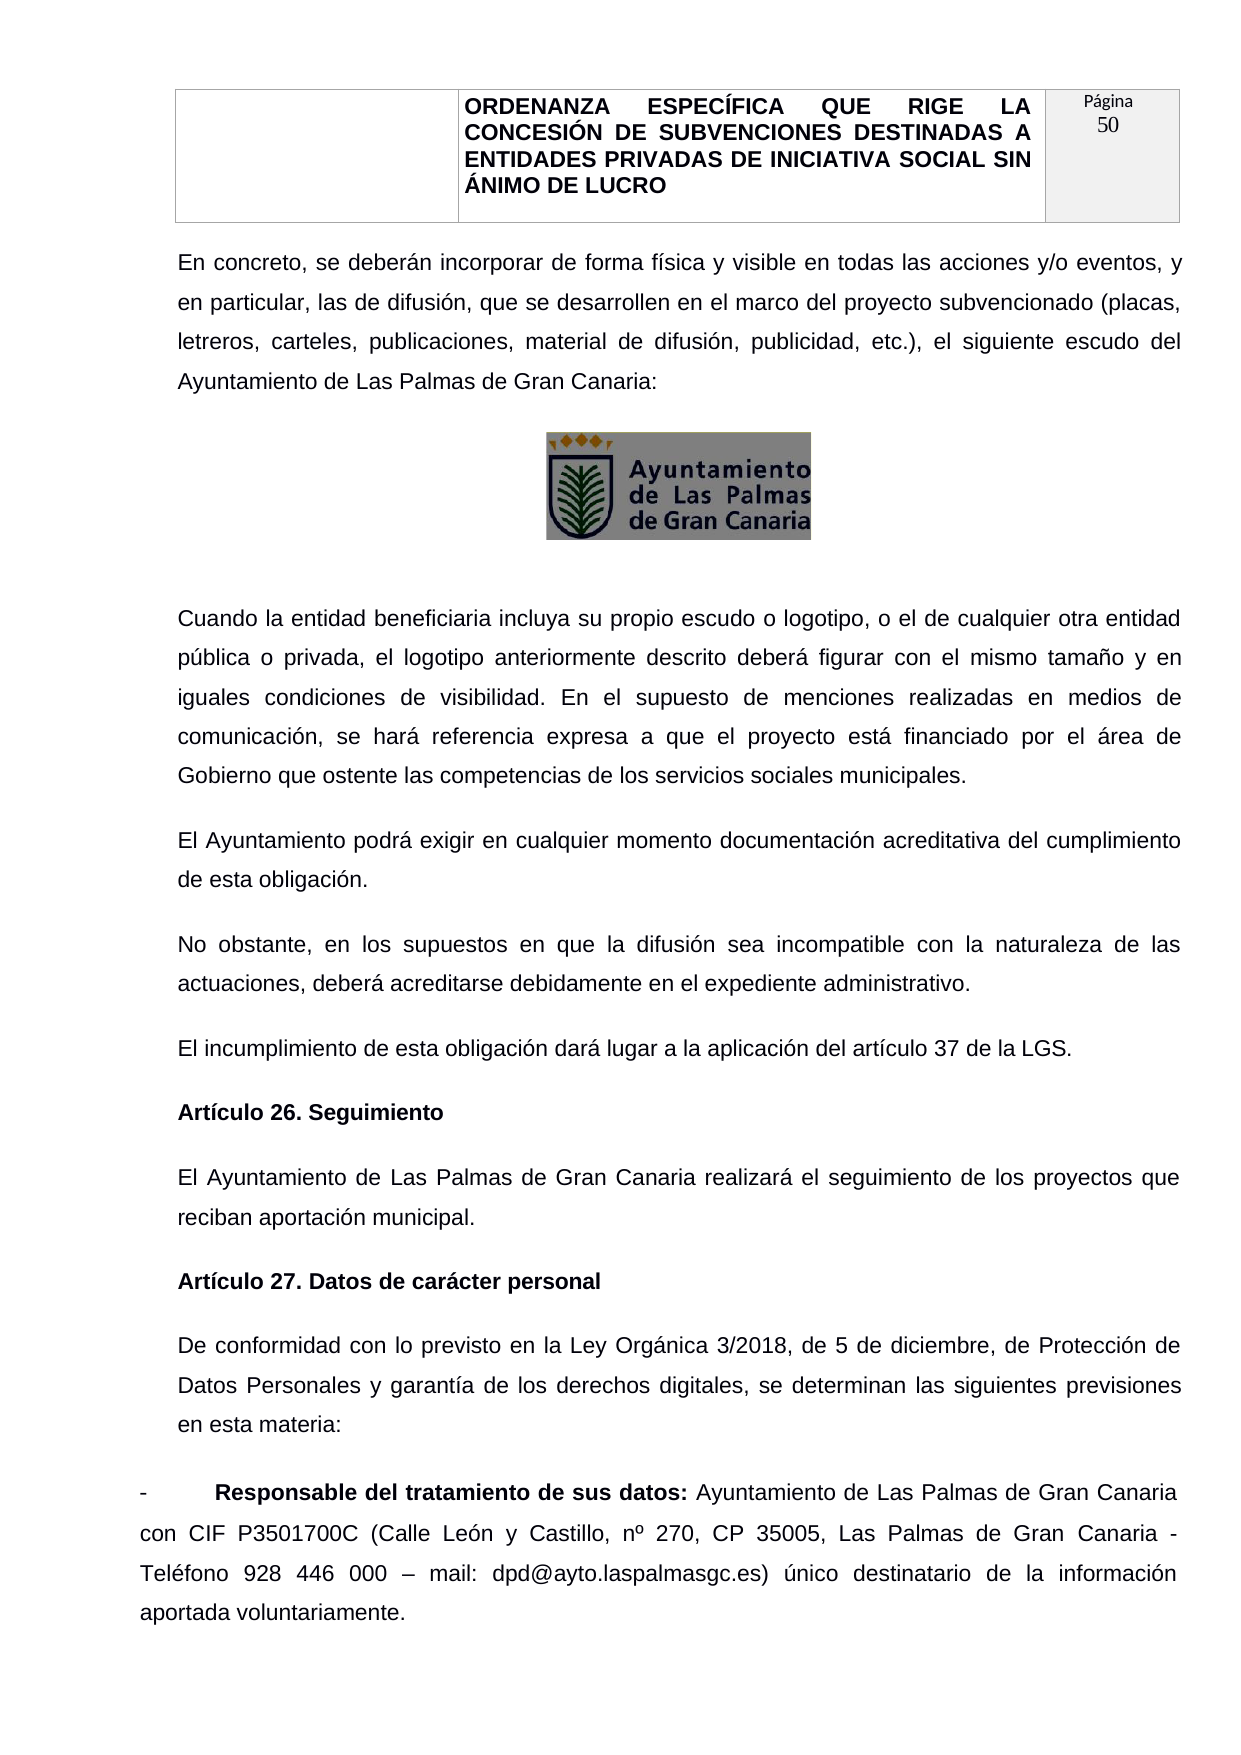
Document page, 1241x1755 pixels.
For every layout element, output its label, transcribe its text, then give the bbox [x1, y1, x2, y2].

subtitle Artículo 27. Datos de carácter personal [177, 1268, 1207, 1294]
subtitle Artículo 26. Seguimiento [177, 1099, 1207, 1125]
text El Ayuntamiento de Las Palmas de Gran Canaria realizará el seguimiento de los proyectos que reciban aportación municipal. [177, 1164, 1181, 1230]
list Responsable del tratamiento de sus datos: Ayuntamiento de Las Palmas de Gran Canaria con CIF P3501700C (Calle León y Castillo, nº 270, CP 35005, Las Palmas de Gran Canaria - Teléfono 928 446 000 – mail: dpd@ayto.laspalmasgc.es) único destinatario de la información aportada voluntariamente. [139, 1476, 1177, 1626]
text En concreto, se deberán incorporar de forma física y visible en todas las acciones y/o eventos, y en particular, las de difusión, que se desarrollen en el marco del proyecto subvencionado (placas, letreros, carteles, publicaciones, material de difusión, publicidad, etc.), el siguiente escudo del Ayuntamiento de Las Palmas de Gran Canaria: [177, 249, 1182, 394]
text El incumplimiento de esta obligación dará lugar a la aplicación del artículo 37 de la LGS. [177, 1035, 1207, 1061]
text No obstante, en los supuestos en que la difusión sea incompatible con la naturaleza de las actuaciones, deberá acreditarse debidamente en el expediente administrativo. [177, 931, 1181, 997]
text Cuando la entidad beneficiaria incluya su propio escudo o logotipo, o el de cualquier otra entidad pública o privada, el logotipo anteriormente descrito deberá figurar con el mismo tamaño y en iguales condiciones de visibilidad. En el supuesto de menciones realizadas en medios de comunicación, se hará referencia expresa a que el proyecto está financiado por el área de Gobierno que ostente las competencias de los servicios sociales municipales. [177, 604, 1182, 789]
text El Ayuntamiento podrá exigir en cualquier momento documentación acreditativa del cumplimiento de esta obligación. [177, 827, 1182, 892]
text De conformidad con lo previsto en la Ley Orgánica 3/2018, de 5 de diciembre, de Protección de Datos Personales y garantía de los derechos digitales, se determinan las siguientes previsiones en esta materia: [177, 1332, 1182, 1438]
